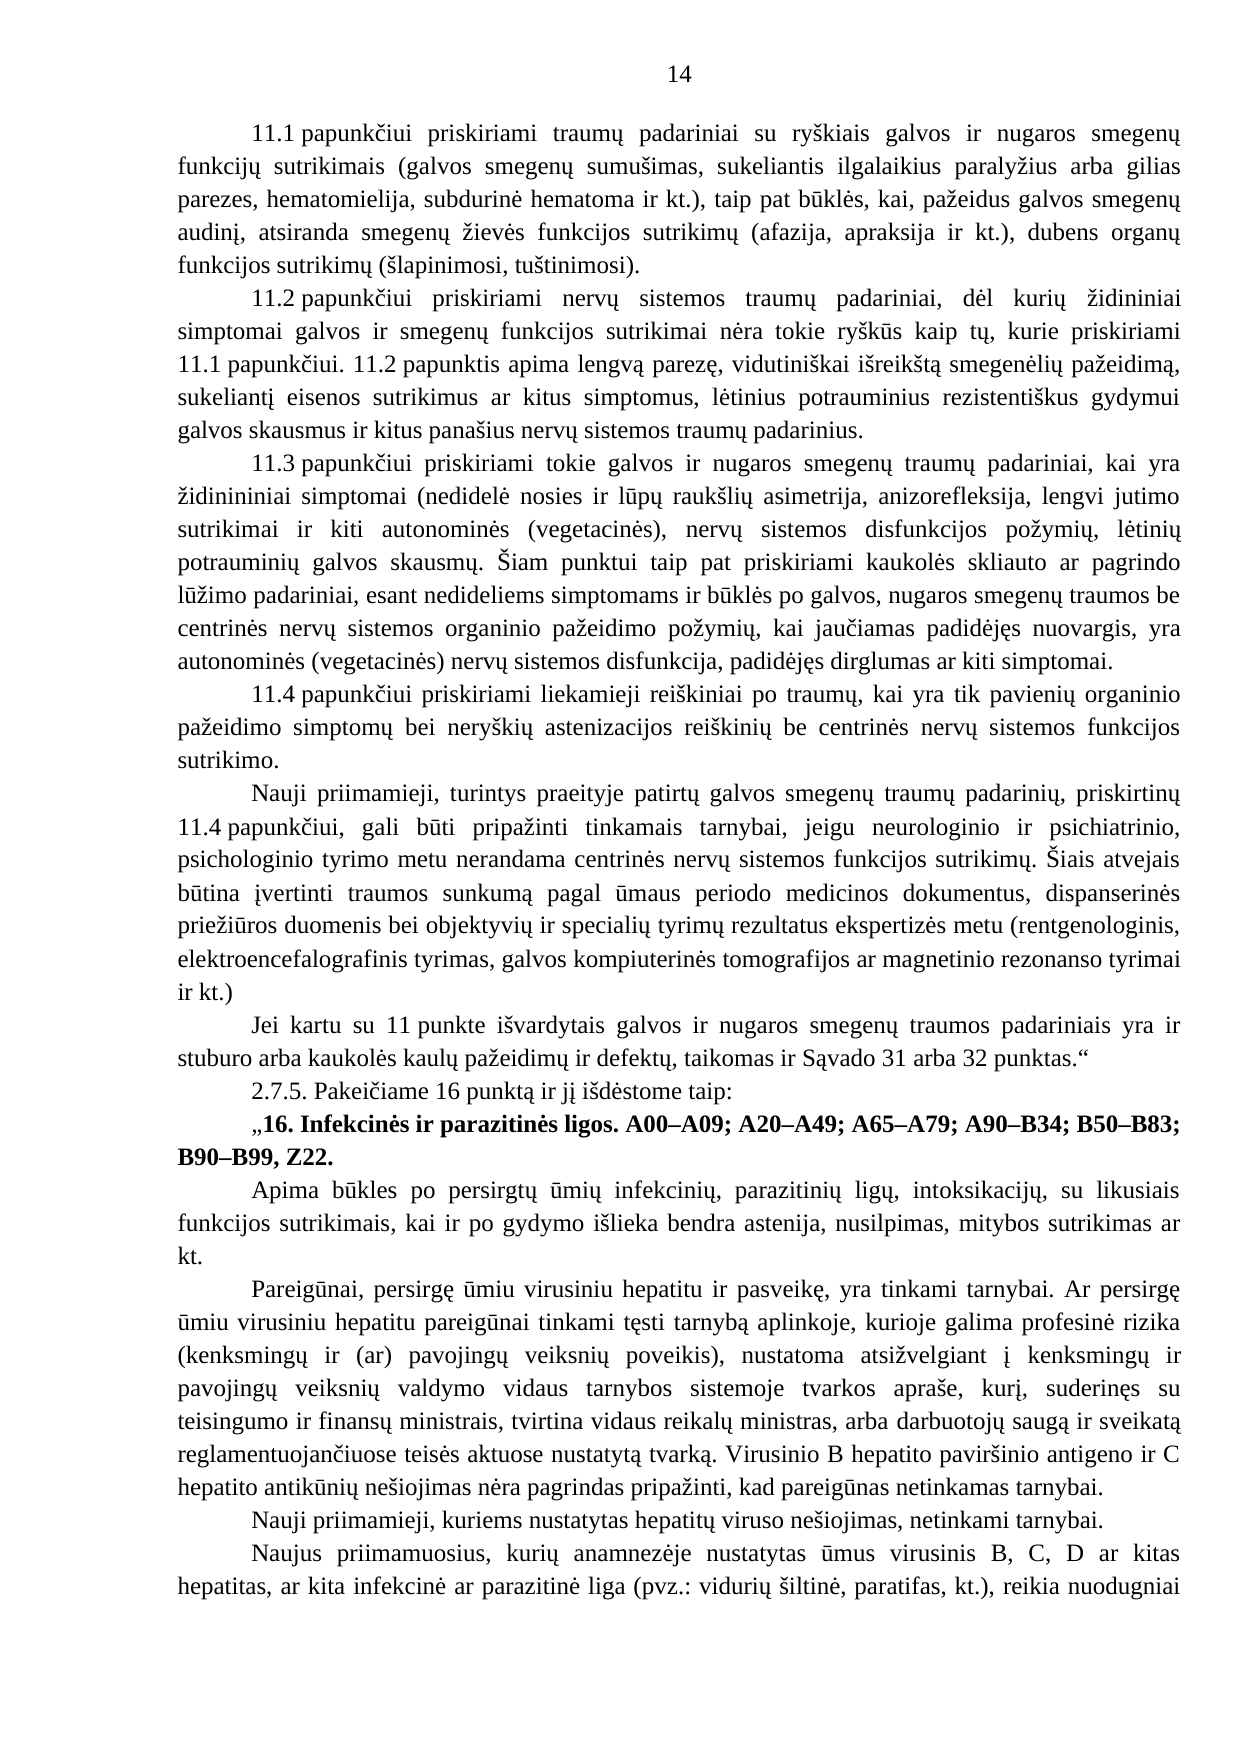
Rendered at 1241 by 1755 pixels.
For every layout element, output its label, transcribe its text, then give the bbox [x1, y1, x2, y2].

text Pareigūnai, persirgę ūmiu virusiniu hepatitu ir pasveikę, yra tinkami tarnybai. Ar persirgę ūmiu virusiniu hepatitu pareigūnai tinkami tęsti tarnybą aplinkoje, kurioje galima profesinė rizika (kenksmingų ir (ar) pavojingų veiksnių poveikis), nustatoma atsižvelgiant į kenksmingų ir pavojingų veiksnių valdymo vidaus tarnybos sistemoje tvarkos apraše, kurį, suderinęs su teisingumo ir finansų ministrais, tvirtina vidaus reikalų ministras, arba darbuotojų saugą ir sveikatą reglamentuojančiuose teisės aktuose nustatytą tvarką. Virusinio B hepatito paviršinio antigeno ir C hepatito antikūnių nešiojimas nėra pagrindas pripažinti, kad pareigūnas netinkamas tarnybai. [177, 1274, 1181, 1501]
text 11.3 papunkčiui priskiriami tokie galvos ir nugaros smegenų traumų padariniai, kai yra židinininiai simptomai (nedidelė nosies ir lūpų raukšlių asimetrija, anizorefleksija, lengvi jutimo sutrikimai ir kiti autonominės (vegetacinės), nervų sistemos disfunkcijos požymių, lėtinių potrauminių galvos skausmų. Šiam punktui taip pat priskiriami kaukolės skliauto ar pagrindo lūžimo padariniai, esant nedideliems simptomams ir būklės po galvos, nugaros smegenų traumos be centrinės nervų sistemos organinio pažeidimo požymių, kai jaučiamas padidėjęs nuovargis, yra autonominės (vegetacinės) nervų sistemos disfunkcija, padidėjęs dirglumas ar kiti simptomai. [177, 448, 1181, 675]
text „16. Infekcinės ir parazitinės ligos. A00–A09; A20–A49; A65–A79; A90–B34; B50–B83; B90–B99, Z22. [177, 1109, 1181, 1171]
text 2.7.5. Pakeičiame 16 punktą ir jį išdėstome taip: [177, 1076, 1181, 1104]
text 11.2 papunkčiui priskiriami nervų sistemos traumų padariniai, dėl kurių židininiai simptomai galvos ir smegenų funkcijos sutrikimai nėra tokie ryškūs kaip tų, kurie priskiriami 11.1 papunkčiui. 11.2 papunktis apima lengvą parezę, vidutiniškai išreikštą smegenėlių pažeidimą, sukeliantį eisenos sutrikimus ar kitus simptomus, lėtinius potrauminius rezistentiškus gydymui galvos skausmus ir kitus panašius nervų sistemos traumų padarinius. [177, 283, 1181, 444]
text Nauji priimamieji, kuriems nustatytas hepatitų viruso nešiojimas, netinkami tarnybai. [177, 1505, 1181, 1534]
text Apima būkles po persirgtų ūmių infekcinių, parazitinių ligų, intoksikacijų, su likusiais funkcijos sutrikimais, kai ir po gydymo išlieka bendra astenija, nusilpimas, mitybos sutrikimas ar kt. [177, 1175, 1181, 1269]
text 11.1 papunkčiui priskiriami traumų padariniai su ryškiais galvos ir nugaros smegenų funkcijų sutrikimais (galvos smegenų sumušimas, sukeliantis ilgalaikius paralyžius arba gilias parezes, hematomielija, subdurinė hematoma ir kt.), taip pat būklės, kai, pažeidus galvos smegenų audinį, atsiranda smegenų žievės funkcijos sutrikimų (afazija, apraksija ir kt.), dubens organų funkcijos sutrikimų (šlapinimosi, tuštinimosi). [177, 118, 1181, 279]
text Jei kartu su 11 punkte išvardytais galvos ir nugaros smegenų traumos padariniais yra ir stuburo arba kaukolės kaulų pažeidimų ir defektų, taikomas ir Sąvado 31 arba 32 punktas.“ [177, 1010, 1181, 1071]
text Nauji priimamieji, turintys praeityje patirtų galvos smegenų traumų padarinių, priskirtinų 11.4 papunkčiui, gali būti pripažinti tinkamais tarnybai, jeigu neurologinio ir psichiatrinio, psichologinio tyrimo metu nerandama centrinės nervų sistemos funkcijos sutrikimų. Šiais atvejais būtina įvertinti traumos sunkumą pagal ūmaus periodo medicinos dokumentus, dispanserinės priežiūros duomenis bei objektyvių ir specialių tyrimų rezultatus ekspertizės metu (rentgenologinis, elektroencefalografinis tyrimas, galvos kompiuterinės tomografijos ar magnetinio rezonanso tyrimai ir kt.) [177, 778, 1181, 1005]
text 11.4 papunkčiui priskiriami liekamieji reiškiniai po traumų, kai yra tik pavienių organinio pažeidimo simptomų bei neryškių astenizacijos reiškinių be centrinės nervų sistemos funkcijos sutrikimo. [177, 679, 1181, 774]
text Naujus priimamuosius, kurių anamnezėje nustatytas ūmus virusinis B, C, D ar kitas hepatitas, ar kita infekcinė ar parazitinė liga (pvz.: vidurių šiltinė, paratifas, kt.), reikia nuodugniai [177, 1538, 1181, 1600]
